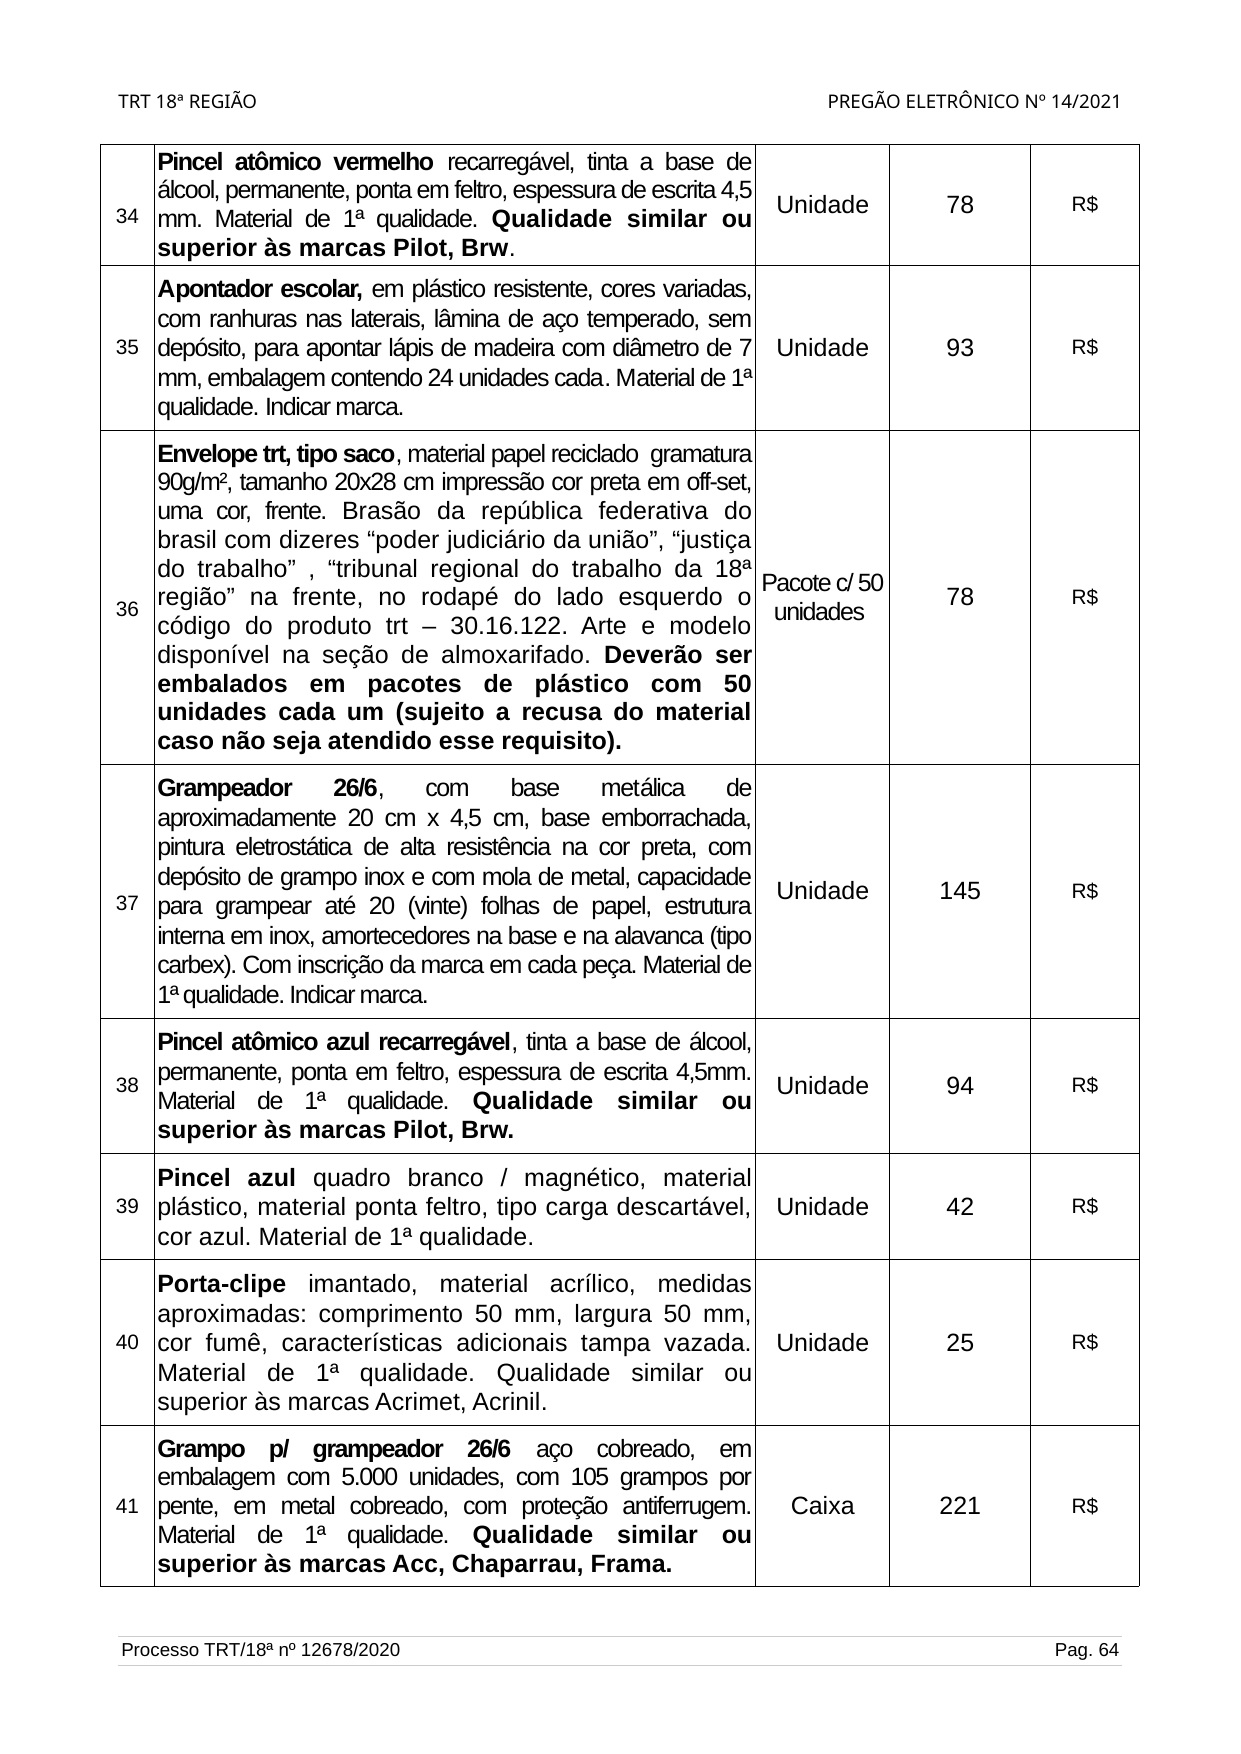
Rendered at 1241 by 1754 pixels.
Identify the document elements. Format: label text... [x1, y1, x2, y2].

table_cell Pincel azul quadro branco / magnético, material plástico, material ponta feltro, tipo carga descartável, cor azul. Material de 1ª qualidade. [155, 1154, 755, 1259]
table_cell 35 [101, 266, 154, 430]
table_cell 145 [890, 765, 1030, 1017]
table_cell 78 [890, 145, 1030, 264]
table_cell Unidade [756, 1019, 889, 1153]
table_cell 93 [890, 266, 1030, 430]
table_cell Unidade [756, 1154, 889, 1259]
table_cell R$ [1031, 1154, 1139, 1259]
table_cell Unidade [756, 266, 889, 430]
table_cell 37 [101, 765, 154, 1017]
table_cell 34 [101, 145, 154, 264]
table_cell 36 [101, 431, 154, 764]
table_cell R$ [1031, 431, 1139, 764]
table_cell R$ [1031, 1426, 1139, 1586]
table_cell Unidade [756, 765, 889, 1017]
table_cell 40 [101, 1260, 154, 1424]
table_cell 38 [101, 1019, 154, 1153]
table_cell R$ [1031, 145, 1139, 264]
table_cell R$ [1031, 1019, 1139, 1153]
table_cell 41 [101, 1426, 154, 1586]
table_cell Envelope trt, tipo saco, material papel reciclado gramatura 90g/m², tamanho 20x28 cm impressão cor preta em off-set, uma cor, frente. Brasão da república federativa do brasil com dizeres “poder judiciário da união”, “justiça do trabalho” , “tribunal regional do trabalho da 18ª região” na frente, no rodapé do lado esquerdo o código do produto trt – 30.16.122. Arte e modelo disponível na seção de almoxarifado. Deverão ser embalados em pacotes de plástico com 50 unidades cada um (sujeito a recusa do material caso não seja atendido esse requisito). [155, 431, 755, 764]
table_cell Pincel atômico azul recarregável, tinta a base de álcool, permanente, ponta em feltro, espessura de escrita 4,5mm. Material de 1ª qualidade. Qualidade similar ou superior às marcas Pilot, Brw. [155, 1019, 755, 1153]
table_cell Pincel atômico vermelho recarregável, tinta a base de álcool, permanente, ponta em feltro, espessura de escrita 4,5 mm. Material de 1ª qualidade. Qualidade similar ou superior às marcas Pilot, Brw. [155, 145, 755, 264]
table_cell Apontador escolar, em plástico resistente, cores variadas, com ranhuras nas laterais, lâmina de aço temperado, sem depósito, para apontar lápis de madeira com diâmetro de 7 mm, embalagem contendo 24 unidades cada. Material de 1ª qualidade. Indicar marca. [155, 266, 755, 430]
table_cell Pacote c/ 50 unidades [756, 431, 889, 764]
table_cell 221 [890, 1426, 1030, 1586]
table_cell Grampeador 26/6, com base metálica de aproximadamente 20 cm x 4,5 cm, base emborrachada, pintura eletrostática de alta resistência na cor preta, com depósito de grampo inox e com mola de metal, capacidade para grampear até 20 (vinte) folhas de papel, estrutura interna em inox, amortecedores na base e na alavanca (tipo carbex). Com inscrição da marca em cada peça. Material de 1ª qualidade. Indicar marca. [155, 765, 755, 1017]
table_cell Caixa [756, 1426, 889, 1586]
table_cell 94 [890, 1019, 1030, 1153]
table_cell R$ [1031, 1260, 1139, 1424]
table_cell R$ [1031, 765, 1139, 1017]
table_cell Unidade [756, 1260, 889, 1424]
table_cell Porta-clipe imantado, material acrílico, medidas aproximadas: comprimento 50 mm, largura 50 mm, cor fumê, características adicionais tampa vazada. Material de 1ª qualidade. Qualidade similar ou superior às marcas Acrimet, Acrinil. [155, 1260, 755, 1424]
table_cell 39 [101, 1154, 154, 1259]
table_cell 42 [890, 1154, 1030, 1259]
table_cell Unidade [756, 145, 889, 264]
table_cell R$ [1031, 266, 1139, 430]
table_cell Grampo p/ grampeador 26/6 aço cobreado, em embalagem com 5.000 unidades, com 105 grampos por pente, em metal cobreado, com proteção antiferrugem. Material de 1ª qualidade. Qualidade similar ou superior às marcas Acc, Chaparrau, Frama. [155, 1426, 755, 1586]
table_cell 25 [890, 1260, 1030, 1424]
table_cell 78 [890, 431, 1030, 764]
